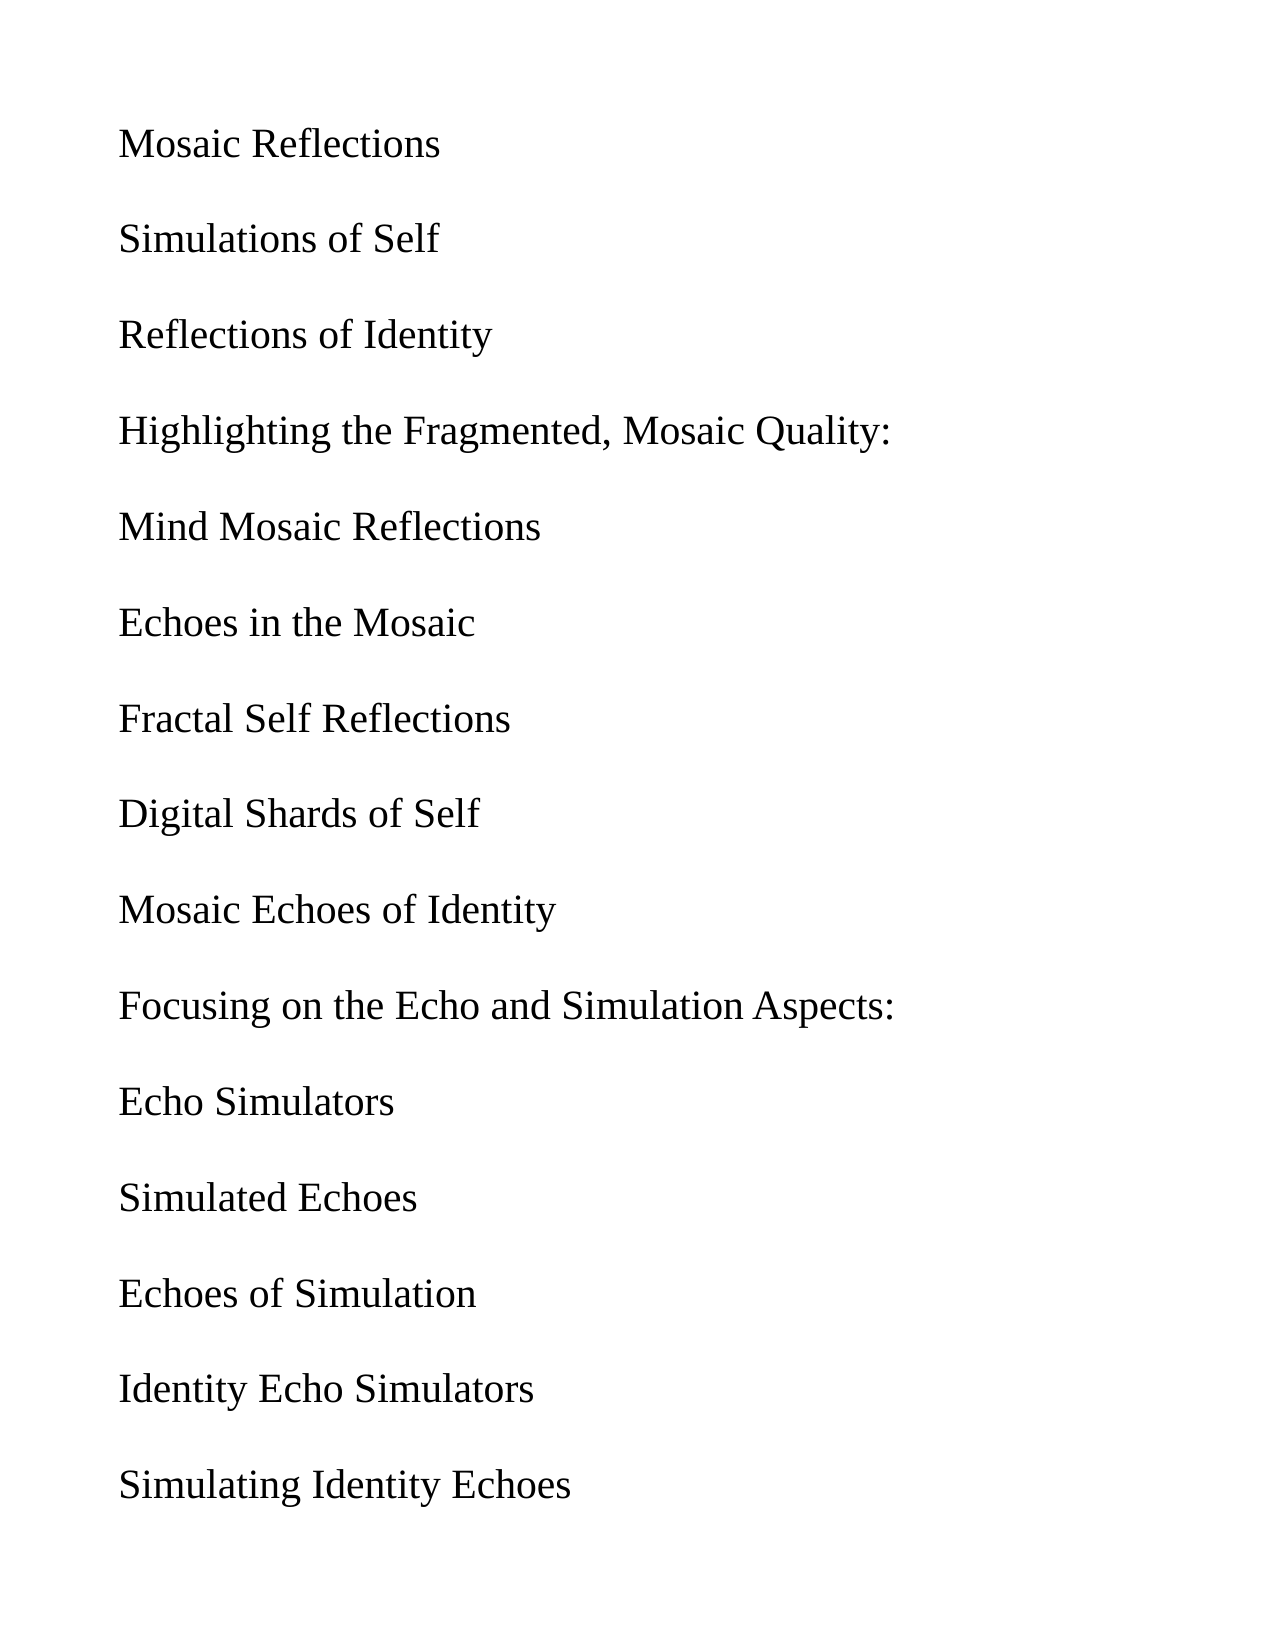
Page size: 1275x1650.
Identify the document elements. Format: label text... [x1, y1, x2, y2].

text Echoes in the Mosaic [118, 597, 1157, 645]
text Reflections of Identity [118, 310, 1157, 358]
text Digital Shards of Self [118, 789, 1157, 837]
text Fractal Self Reflections [118, 693, 1157, 741]
text Highlighting the Fragmented, Mosaic Quality: [118, 406, 1157, 453]
text Identity Echo Simulators [118, 1364, 1157, 1412]
text Mosaic Echoes of Identity [118, 885, 1157, 933]
text Echo Simulators [118, 1076, 1157, 1124]
text Focusing on the Echo and Simulation Aspects: [118, 981, 1157, 1028]
text Simulated Echoes [118, 1172, 1157, 1220]
text Mosaic Reflections [118, 118, 1157, 166]
text Simulating Identity Echoes [118, 1460, 1157, 1508]
text Mind Mosaic Reflections [118, 501, 1157, 549]
text Simulations of Self [118, 214, 1157, 262]
text Echoes of Simulation [118, 1268, 1157, 1316]
